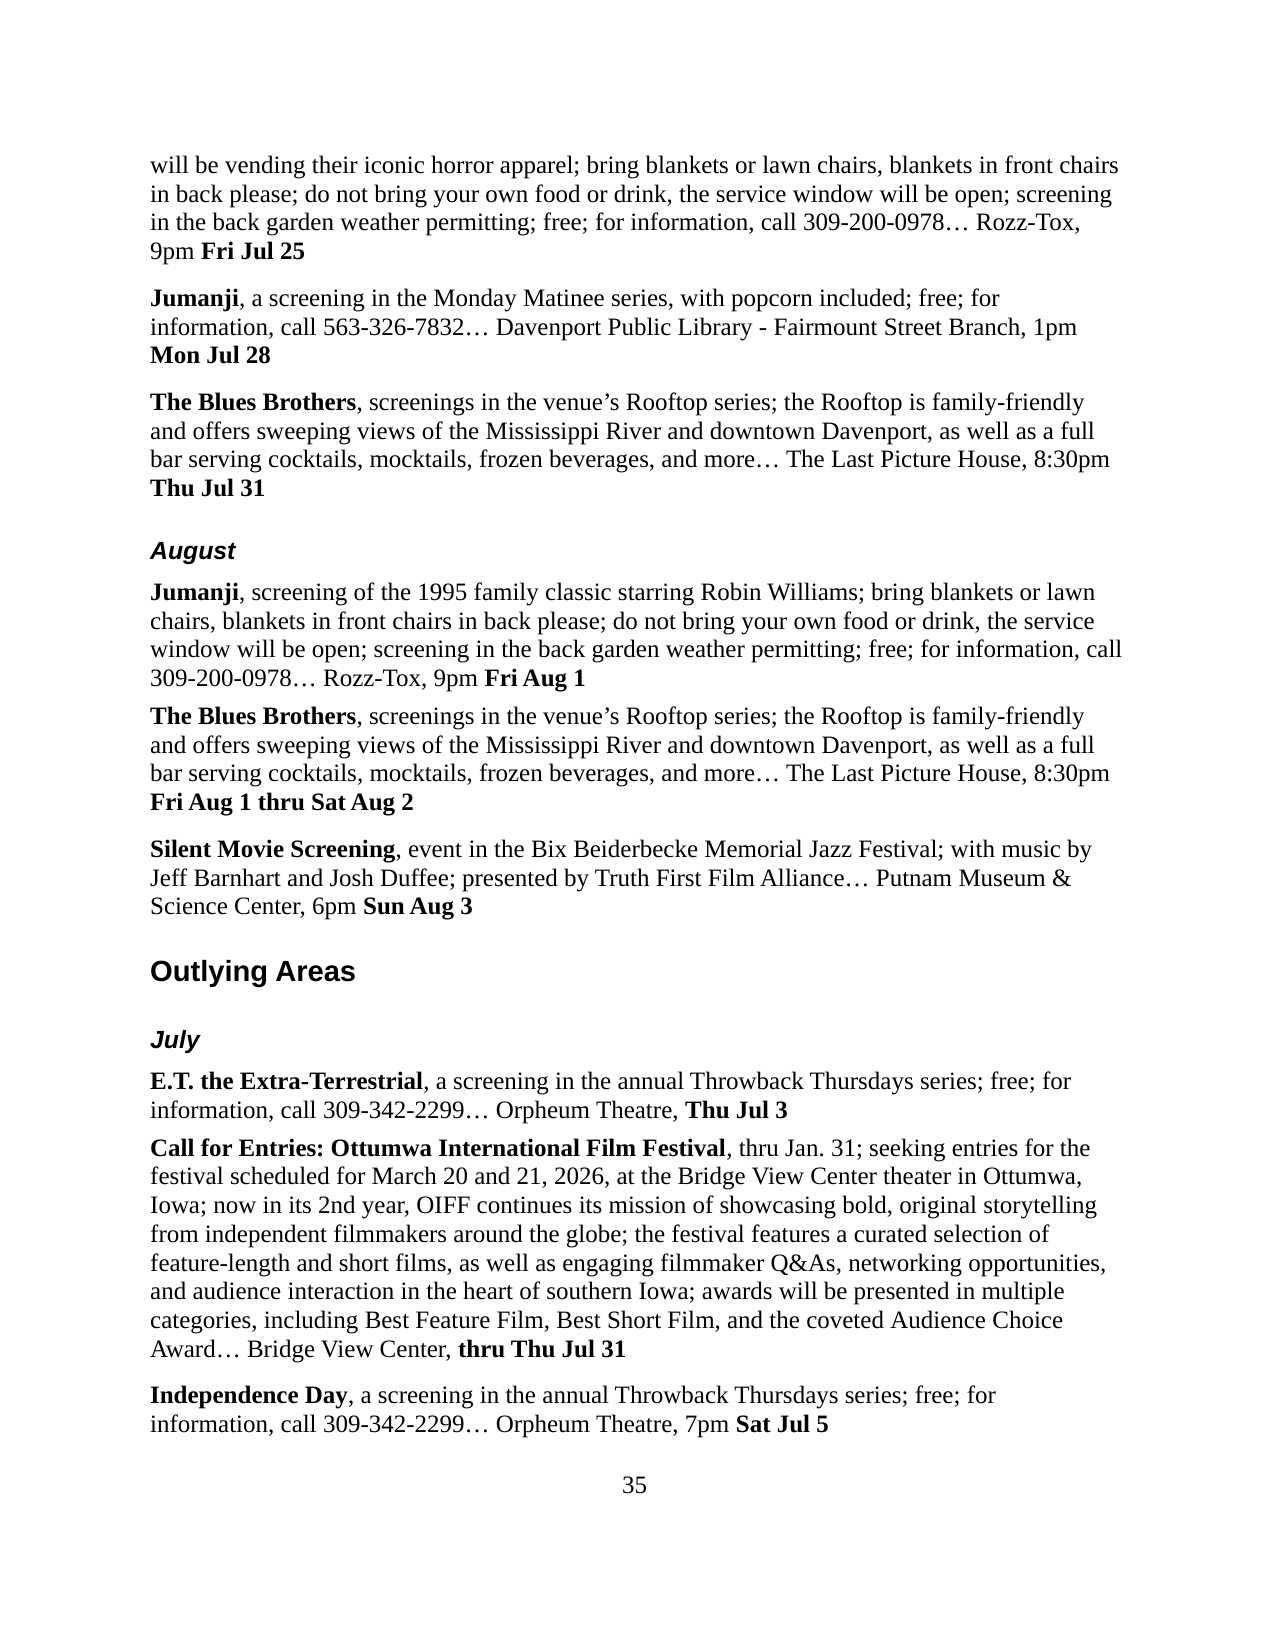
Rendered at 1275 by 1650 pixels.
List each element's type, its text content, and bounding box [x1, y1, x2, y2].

text E.T. the Extra-Terrestrial, a screening in the annual Throwback Thursdays series; free; for information, call 309-342-2299… Orpheum Theatre, Thu Jul 3 [150, 1066, 1125, 1124]
text The Blues Brothers, screenings in the venue’s Rooftop series; the Rooftop is family-friendly and offers sweeping views of the Mississippi River and downtown Davenport, as well as a full bar serving cocktails, mocktails, frozen beverages, and more… The Last Picture House, 8:30pm Fri Aug 1 thru Sat Aug 2 [150, 701, 1125, 816]
text Independence Day, a screening in the annual Throwback Thursdays series; free; for information, call 309-342-2299… Orpheum Theatre, 7pm Sat Jul 5 [150, 1381, 1125, 1438]
subtitle July [150, 1025, 1125, 1054]
subtitle August [150, 536, 1125, 564]
text Jumanji, a screening in the Monday Matinee series, with popcorn included; free; for information, call 563-326-7832… Davenport Public Library - Fairmount Street Branch, 1pm Mon Jul 28 [150, 283, 1125, 369]
text Jumanji, screening of the 1995 family classic starring Robin Williams; bring blankets or lawn chairs, blankets in front chairs in back please; do not bring your own food or drink, the service window will be open; screening in the back garden weather permitting; free; for information, call 309-200-0978… Rozz-Tox, 9pm Fri Aug 1 [150, 577, 1125, 692]
text Call for Entries: Ottumwa International Film Festival, thru Jan. 31; seeking entries for the festival scheduled for March 20 and 21, 2026, at the Bridge View Center theater in Ottumwa, Iowa; now in its 2nd year, OIFF continues its mission of showcasing bold, original storytelling from independent filmmakers around the globe; the festival features a curated selection of feature-length and short films, as well as engaging filmmaker Q&As, networking opportunities, and audience interaction in the heart of southern Iowa; awards will be presented in multiple categories, including Best Feature Film, Best Short Film, and the coveted Audience Choice Award… Bridge View Center, thru Thu Jul 31 [150, 1133, 1125, 1363]
text Silent Movie Screening, event in the Bix Beiderbecke Memorial Jazz Festival; with music by Jeff Barnhart and Josh Duffee; presented by Truth First Film Alliance… Putnam Museum & Science Center, 6pm Sun Aug 3 [150, 834, 1125, 920]
text The Blues Brothers, screenings in the venue’s Rooftop series; the Rooftop is family-friendly and offers sweeping views of the Mississippi River and downtown Davenport, as well as a full bar serving cocktails, mocktails, frozen beverages, and more… The Last Picture House, 8:30pm Thu Jul 31 [150, 387, 1125, 502]
text will be vending their iconic horror apparel; bring blankets or lawn chairs, blankets in front chairs in back please; do not bring your own food or drink, the service window will be open; screening in the back garden weather permitting; free; for information, call 309-200-0978… Rozz-Tox, 9pm Fri Jul 25 [150, 150, 1125, 265]
subtitle Outlying Areas [150, 954, 1125, 988]
